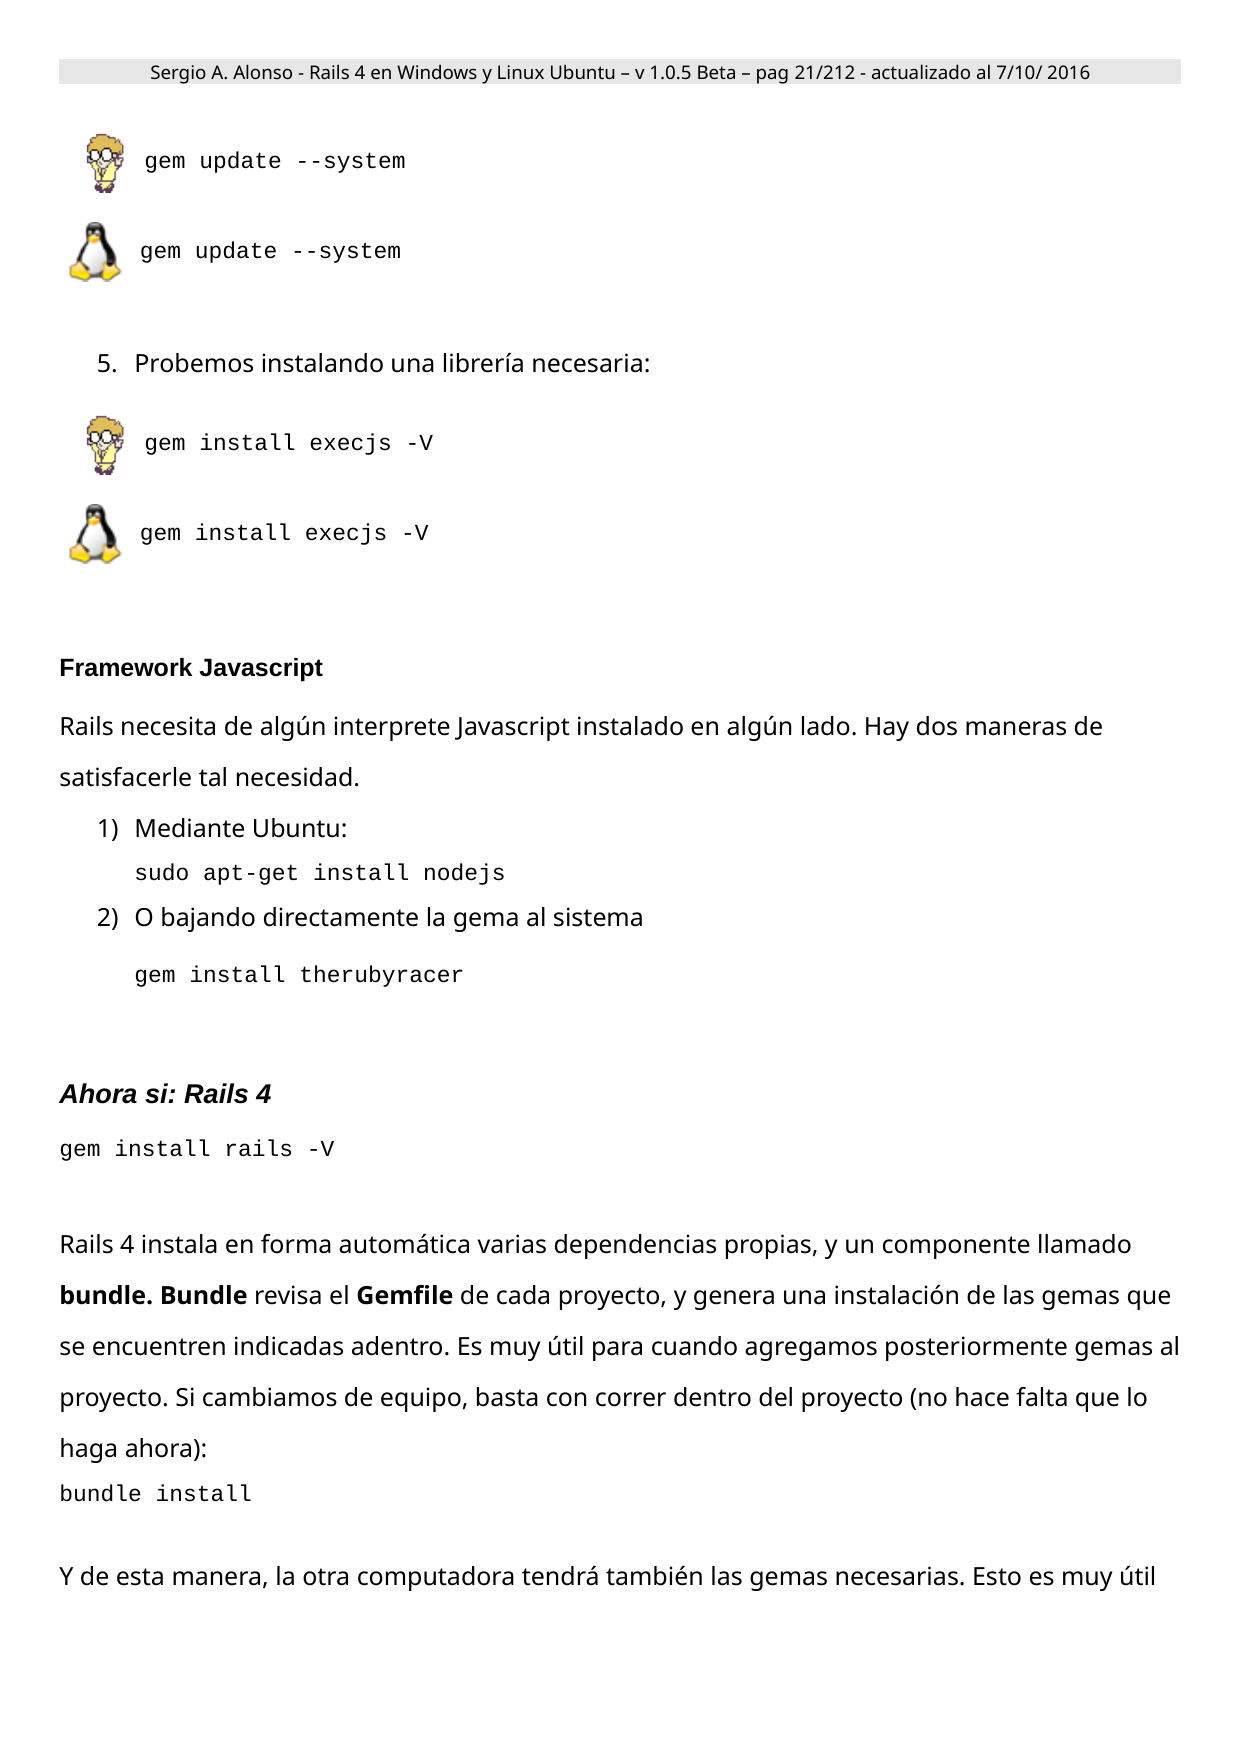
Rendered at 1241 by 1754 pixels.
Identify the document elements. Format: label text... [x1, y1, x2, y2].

text Y de esta manera, la otra computadora tendrá también las gemas necesarias. Esto es muy útil [59, 1559, 1181, 1593]
text bundle install [59, 1482, 1181, 1508]
picture [84, 414, 127, 475]
text gem install execjs -V [126, 505, 1181, 564]
subtitle Framework Javascript [59, 653, 1181, 681]
picture [66, 222, 126, 282]
list gem install therubyracer [97, 963, 1181, 989]
text gem install rails -V [59, 1137, 1181, 1163]
text gem install execjs -V [66, 396, 1181, 492]
text gem update --system [126, 222, 1181, 282]
list Probemos instalando una librería necesaria: [97, 345, 1181, 379]
text Rails 4 instala en forma automática varias dependencias propias, y un componente llamado bundle. Bundle revisa el Gemfile de cada proyecto, y genera una instalación de las gemas que se encuentren indicadas adentro. Es muy útil para cuando agregamos posteriormente gemas al proyecto. Si cambiamos de equipo, basta con correr dentro del proyecto (no hace falta que lo haga ahora): [59, 1227, 1181, 1465]
list Mediante Ubuntu: [97, 810, 1181, 844]
list sudo apt-get install nodejs [97, 861, 1181, 887]
picture [84, 131, 127, 193]
subtitle Ahora si: Rails 4 [59, 1078, 1181, 1109]
text Rails necesita de algún interprete Javascript instalado en algún lado. Hay dos maneras de satisfacerle tal necesidad. [59, 708, 1181, 793]
list O bajando directamente la gema al sistema [97, 900, 1181, 934]
picture [66, 504, 126, 564]
text gem update --system [66, 114, 1181, 210]
